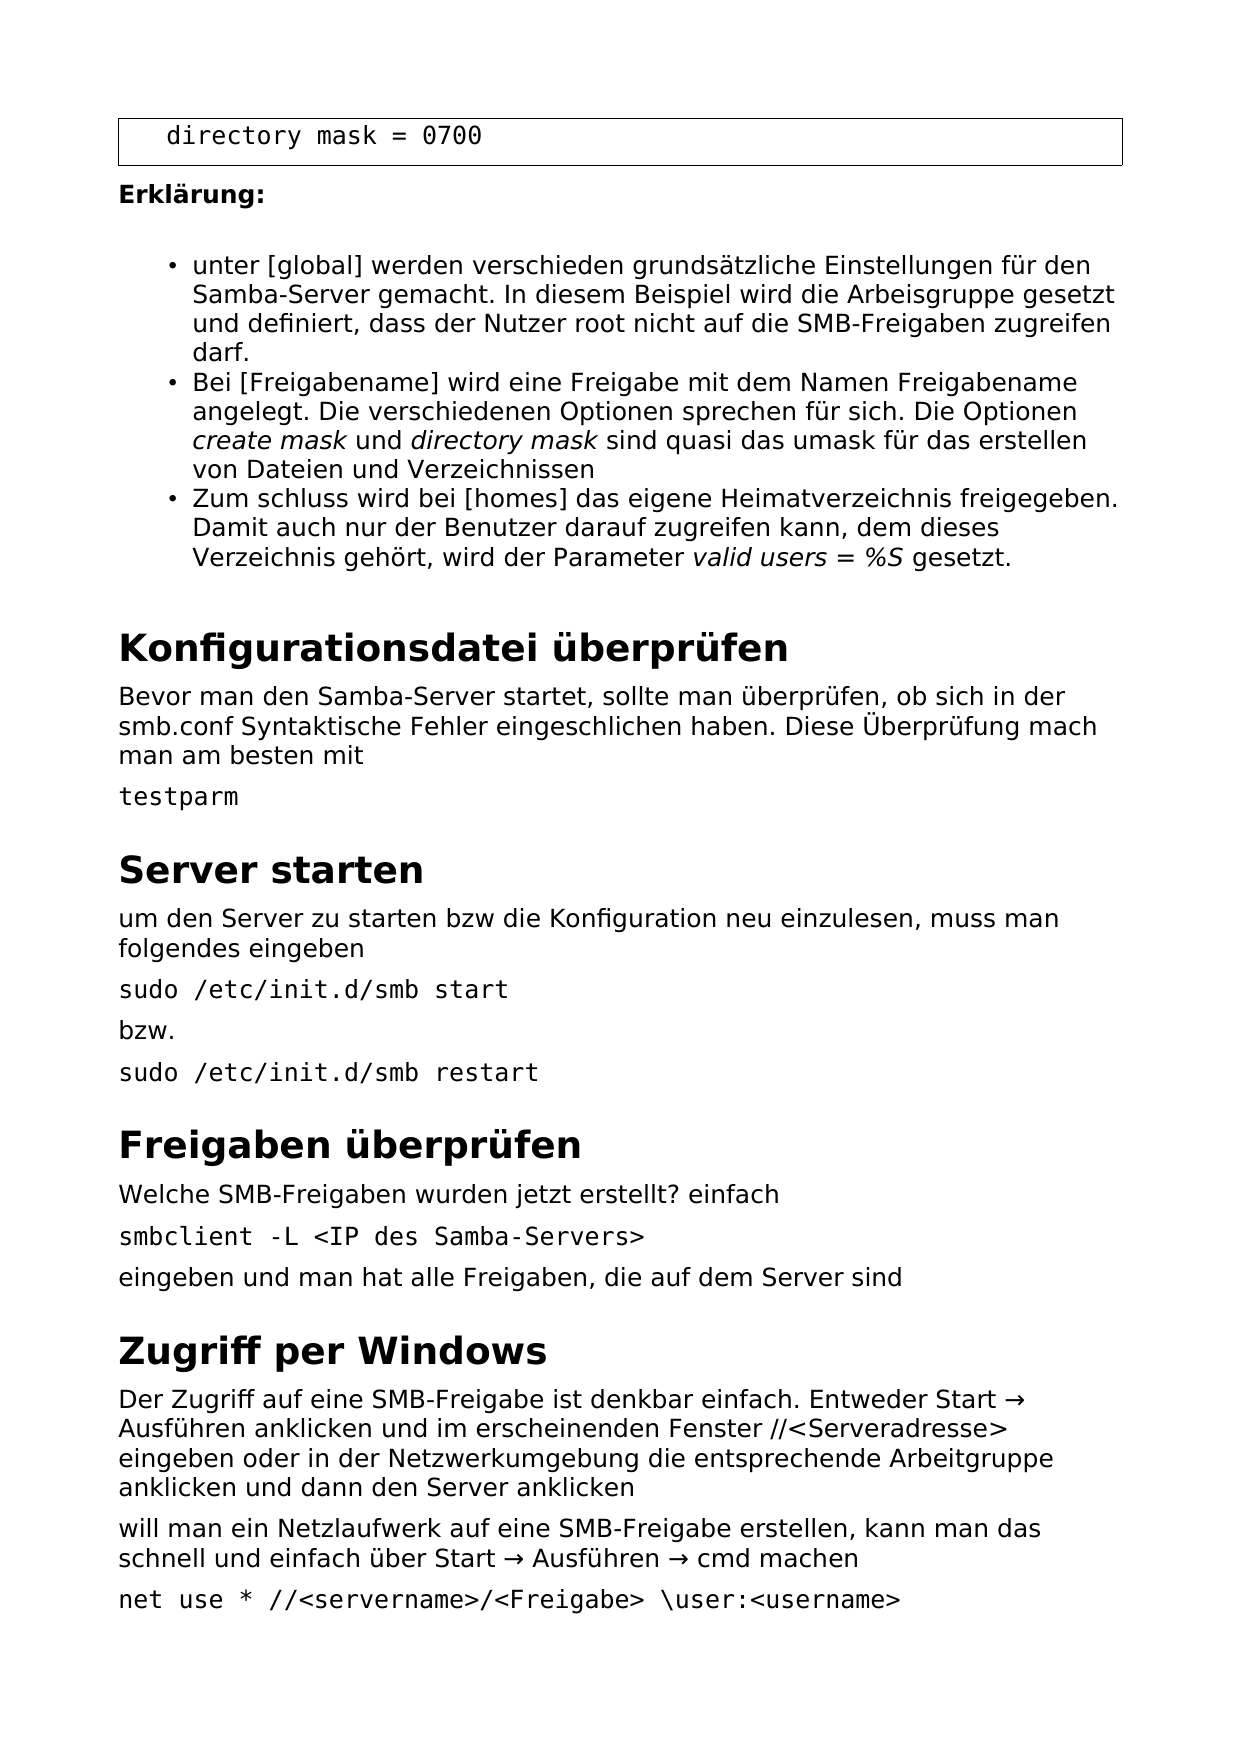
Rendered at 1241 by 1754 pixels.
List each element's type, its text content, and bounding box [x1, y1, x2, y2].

table_header directory mask = 0700 [119, 119, 1122, 165]
text Erklärung: [118, 180, 1122, 209]
text will man ein Netzlaufwerk auf eine SMB-Freigabe erstellen, kann man das schnell und einfach über Start → Ausführen → cmd machen [118, 1515, 1122, 1573]
text testparm [118, 782, 1122, 812]
list Bei [Freigabename] wird eine Freigabe mit dem Namen Freigabename angelegt. Die verschiedenen Optionen sprechen für sich. Die Optionen create mask und directory mask sind quasi das umask für das erstellen von Dateien und Verzeichnissen [177, 368, 1122, 484]
subtitle Server starten [118, 848, 1122, 892]
text sudo /etc/init.d/smb restart [118, 1058, 1122, 1087]
text Der Zugriff auf eine SMB-Freigabe ist denkbar einfach. Entweder Start → Ausführen anklicken und im erscheinenden Fenster //<Serveradresse> eingeben oder in der Netzwerkumgebung die entsprechende Arbeitgruppe anklicken und dann den Server anklicken [118, 1386, 1122, 1502]
text smbclient -L <IP des Samba-Servers> [118, 1222, 1122, 1251]
text eingeben und man hat alle Freigaben, die auf dem Server sind [118, 1263, 1122, 1292]
text sudo /etc/init.d/smb start [118, 975, 1122, 1004]
subtitle Freigaben überprüfen [118, 1124, 1122, 1168]
subtitle Konfigurationsdatei überprüfen [118, 626, 1122, 670]
text Bevor man den Samba-Server startet, sollte man überprüfen, ob sich in der smb.conf Syntaktische Fehler eingeschlichen haben. Diese Überprüfung mach man am besten mit [118, 682, 1122, 770]
text net use * //<servername>/<Freigabe> \user:<username> [118, 1586, 1122, 1615]
text bzw. [118, 1016, 1122, 1046]
text Welche SMB-Freigaben wurden jetzt erstellt? einfach [118, 1180, 1122, 1209]
list Zum schluss wird bei [homes] das eigene Heimatverzeichnis freigegeben. Damit auch nur der Benutzer darauf zugreifen kann, dem dieses Verzeichnis gehört, wird der Parameter valid users = %S gesetzt. [177, 484, 1122, 572]
subtitle Zugriff per Windows [118, 1329, 1122, 1373]
list unter [global] werden verschieden grundsätzliche Einstellungen für den Samba-Server gemacht. In diesem Beispiel wird die Arbeisgruppe gesetzt und definiert, dass der Nutzer root nicht auf die SMB-Freigaben zugreifen darf. [177, 251, 1122, 368]
text um den Server zu starten bzw die Konfiguration neu einzulesen, muss man folgendes eingeben [118, 904, 1122, 963]
